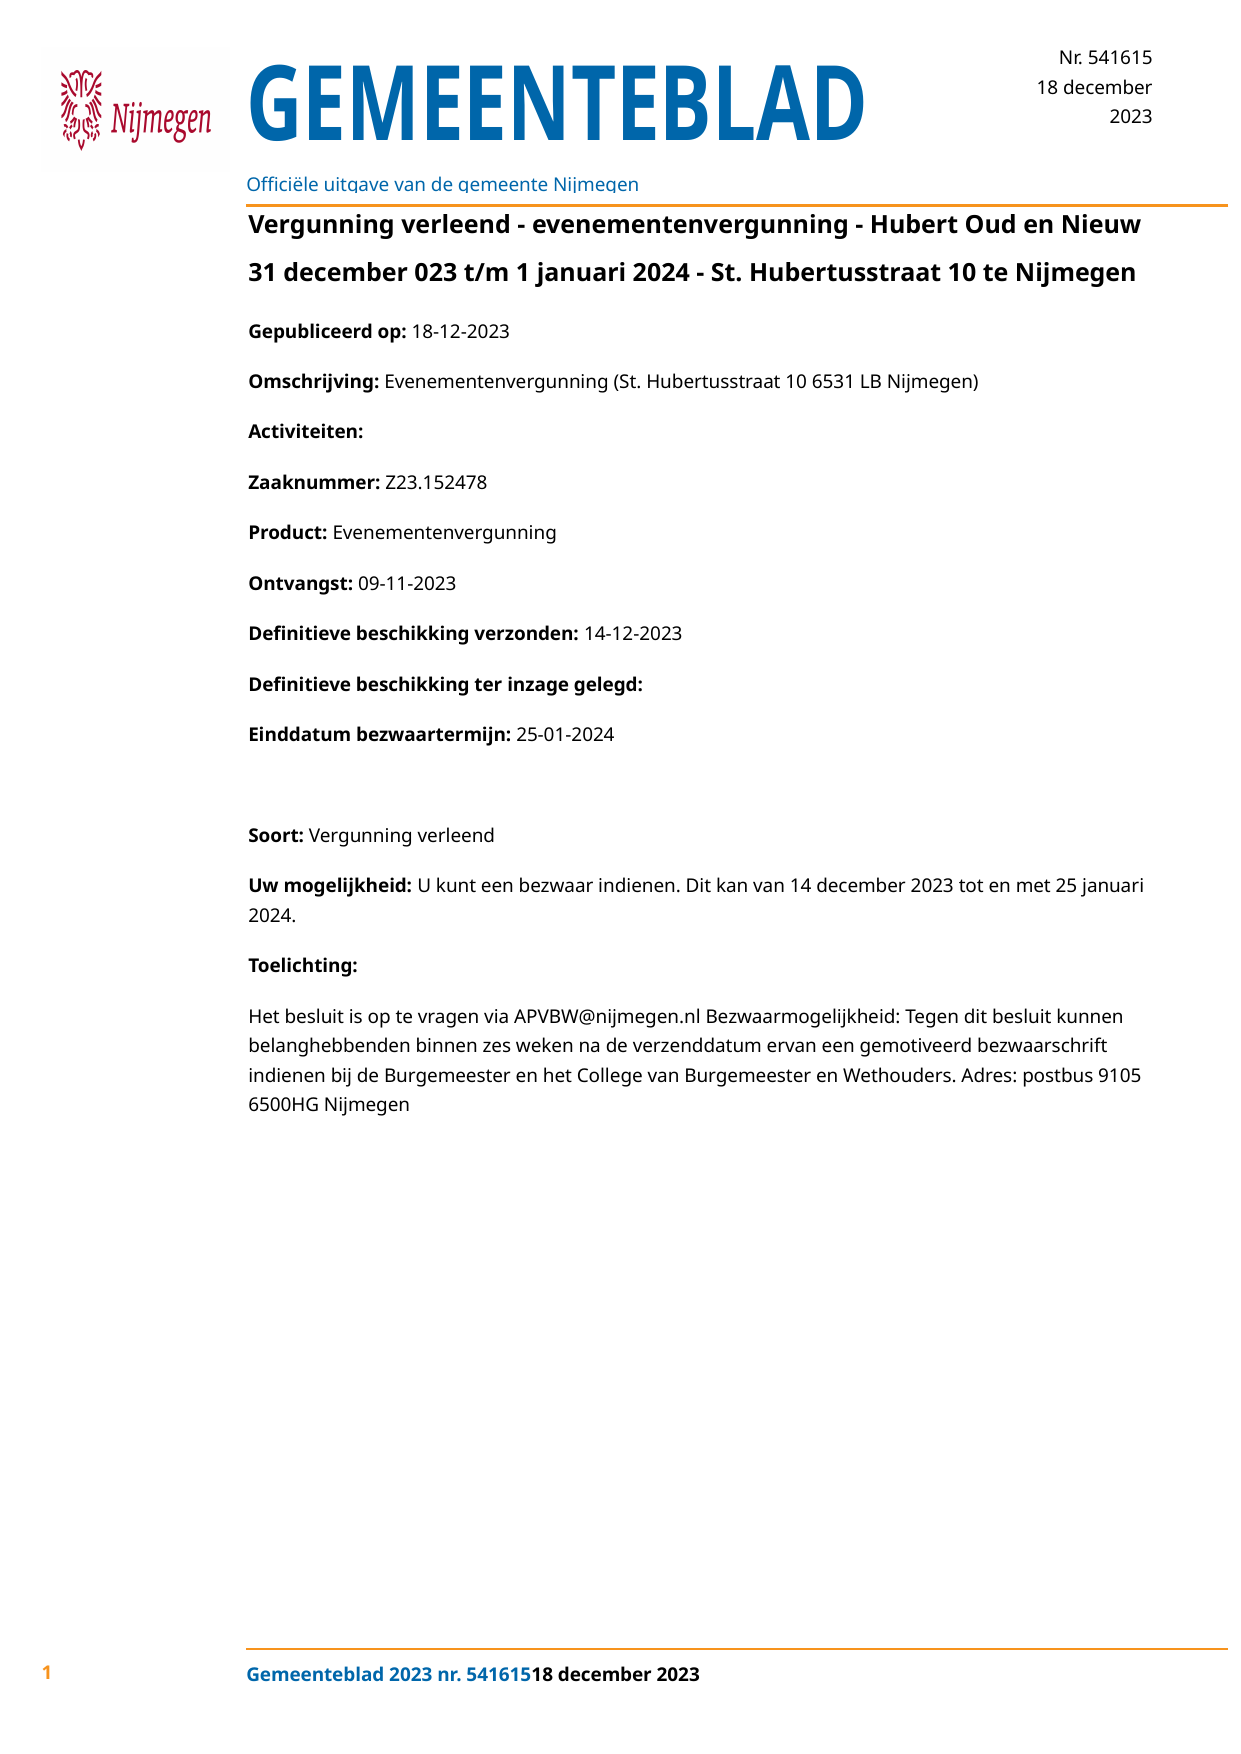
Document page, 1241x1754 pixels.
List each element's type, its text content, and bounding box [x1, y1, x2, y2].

picture [41, 47, 231, 172]
text Definitieve beschikking verzonden: 14-12-2023 [248, 620, 1152, 646]
text Het besluit is op te vragen via APVBW@nijmegen.nl Bezwaarmogelijkheid: Tegen dit besluit kunnen belanghebbenden binnen zes weken na de verzenddatum ervan een gemotiveerd bezwaarschrift indienen bij de Burgemeester en het College van Burgemeester en Wethouders. Adres: postbus 9105 6500HG Nijmegen [248, 1003, 1152, 1117]
text Ontvangst: 09-11-2023 [248, 570, 1152, 596]
text Vergunning verleend - evenementenvergunning - Hubert Oud en Nieuw 31 december 023 t/m 1 januari 2024 - St. Hubertusstraat 10 te Nijmegen [248, 207, 1152, 288]
text Zaaknummer: Z23.152478 [248, 469, 1152, 495]
text Gepubliceerd op: 18-12-2023 [248, 318, 1152, 344]
text Product: Evenementenvergunning [248, 519, 1152, 545]
text Toelichting: [248, 952, 1152, 978]
text Uw mogelijkheid: U kunt een bezwaar indienen. Dit kan van 14 december 2023 tot en met 25 januari 2024. [248, 872, 1152, 928]
text Activiteiten: [248, 419, 1152, 444]
text Soort: Vergunning verleend [248, 822, 1152, 848]
text Definitieve beschikking ter inzage gelegd: [248, 671, 1152, 697]
text Einddatum bezwaartermijn: 25-01-2024 [248, 721, 1152, 747]
text Omschrijving: Evenementenvergunning (St. Hubertusstraat 10 6531 LB Nijmegen) [248, 368, 1152, 394]
